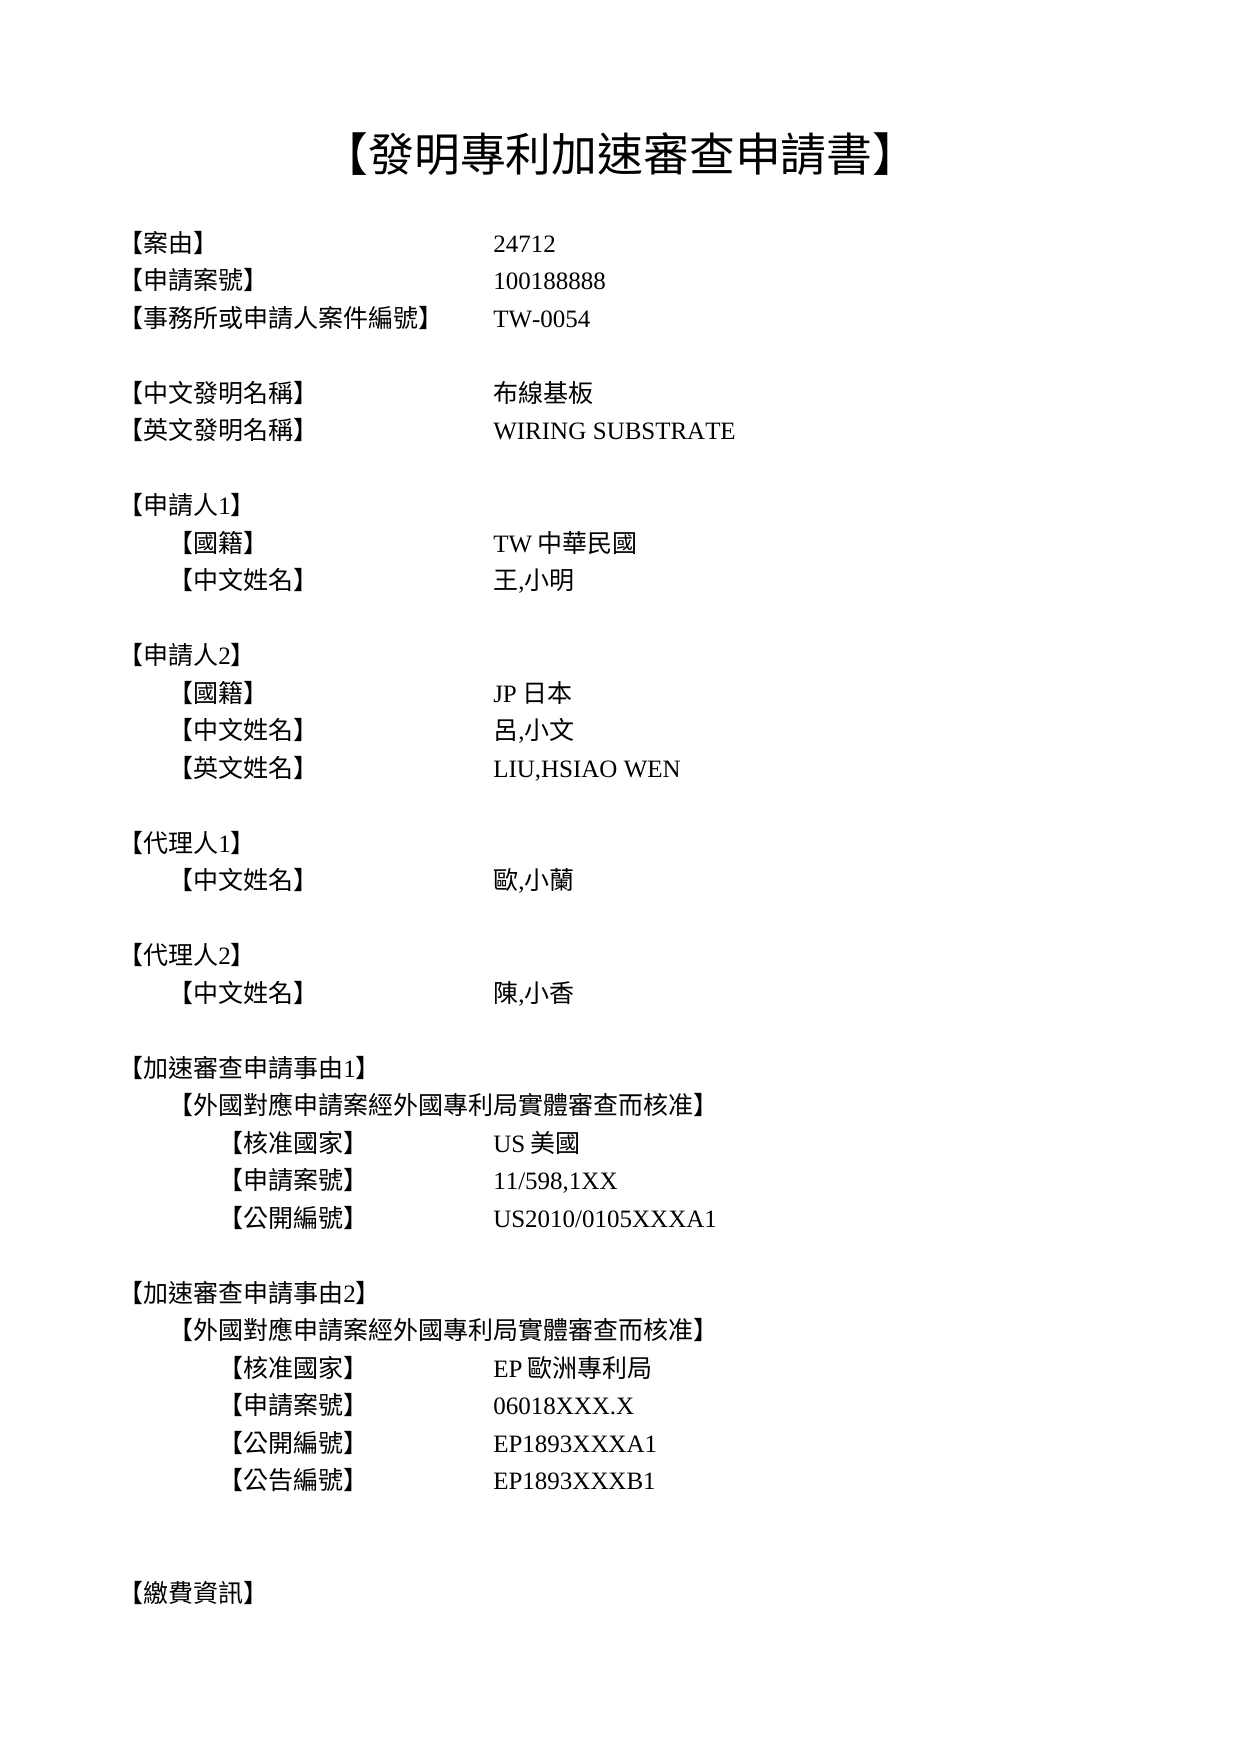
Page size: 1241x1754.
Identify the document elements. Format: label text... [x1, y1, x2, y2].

text 【外國對應申請案經外國專利局實體審查而核准】 [118, 1084, 1122, 1122]
text 【英文發明名稱】 WIRING SUBSTRATE [118, 409, 1122, 447]
text 【案由】 24712 [118, 222, 1122, 259]
text 【中文姓名】 王,小明 [118, 559, 1122, 597]
text 【中文發明名稱】 布線基板 [118, 372, 1122, 409]
text 【公告編號】 EP1893XXXB1 [118, 1459, 1122, 1497]
text 【申請案號】 100188888 [118, 259, 1122, 297]
text 【外國對應申請案經外國專利局實體審查而核准】 [118, 1309, 1122, 1347]
text 【申請案號】 06018XXX.X [118, 1384, 1122, 1422]
text 【國籍】 JP日本 [118, 672, 1122, 709]
text 【中文姓名】 呂,小文 [118, 709, 1122, 747]
text 【中文姓名】 歐,小蘭 [118, 859, 1122, 897]
text 【公開編號】 EP1893XXXA1 [118, 1422, 1122, 1459]
text 【核准國家】 EP歐洲專利局 [118, 1347, 1122, 1384]
text 【中文姓名】 陳,小香 [118, 972, 1122, 1009]
text 【公開編號】 US2010/0105XXXA1 [118, 1197, 1122, 1234]
text 【申請案號】 11/598,1XX [118, 1159, 1122, 1197]
text 【發明專利加速審查申請書】 [118, 118, 1122, 184]
text 【核准國家】 US美國 [118, 1122, 1122, 1159]
text 【事務所或申請人案件編號】 TW-0054 [118, 297, 1122, 334]
text 【國籍】 TW中華民國 [118, 522, 1122, 559]
text 【繳費資訊】 [118, 1572, 1122, 1609]
text 【英文姓名】 LIU,HSIAO WEN [118, 747, 1122, 784]
